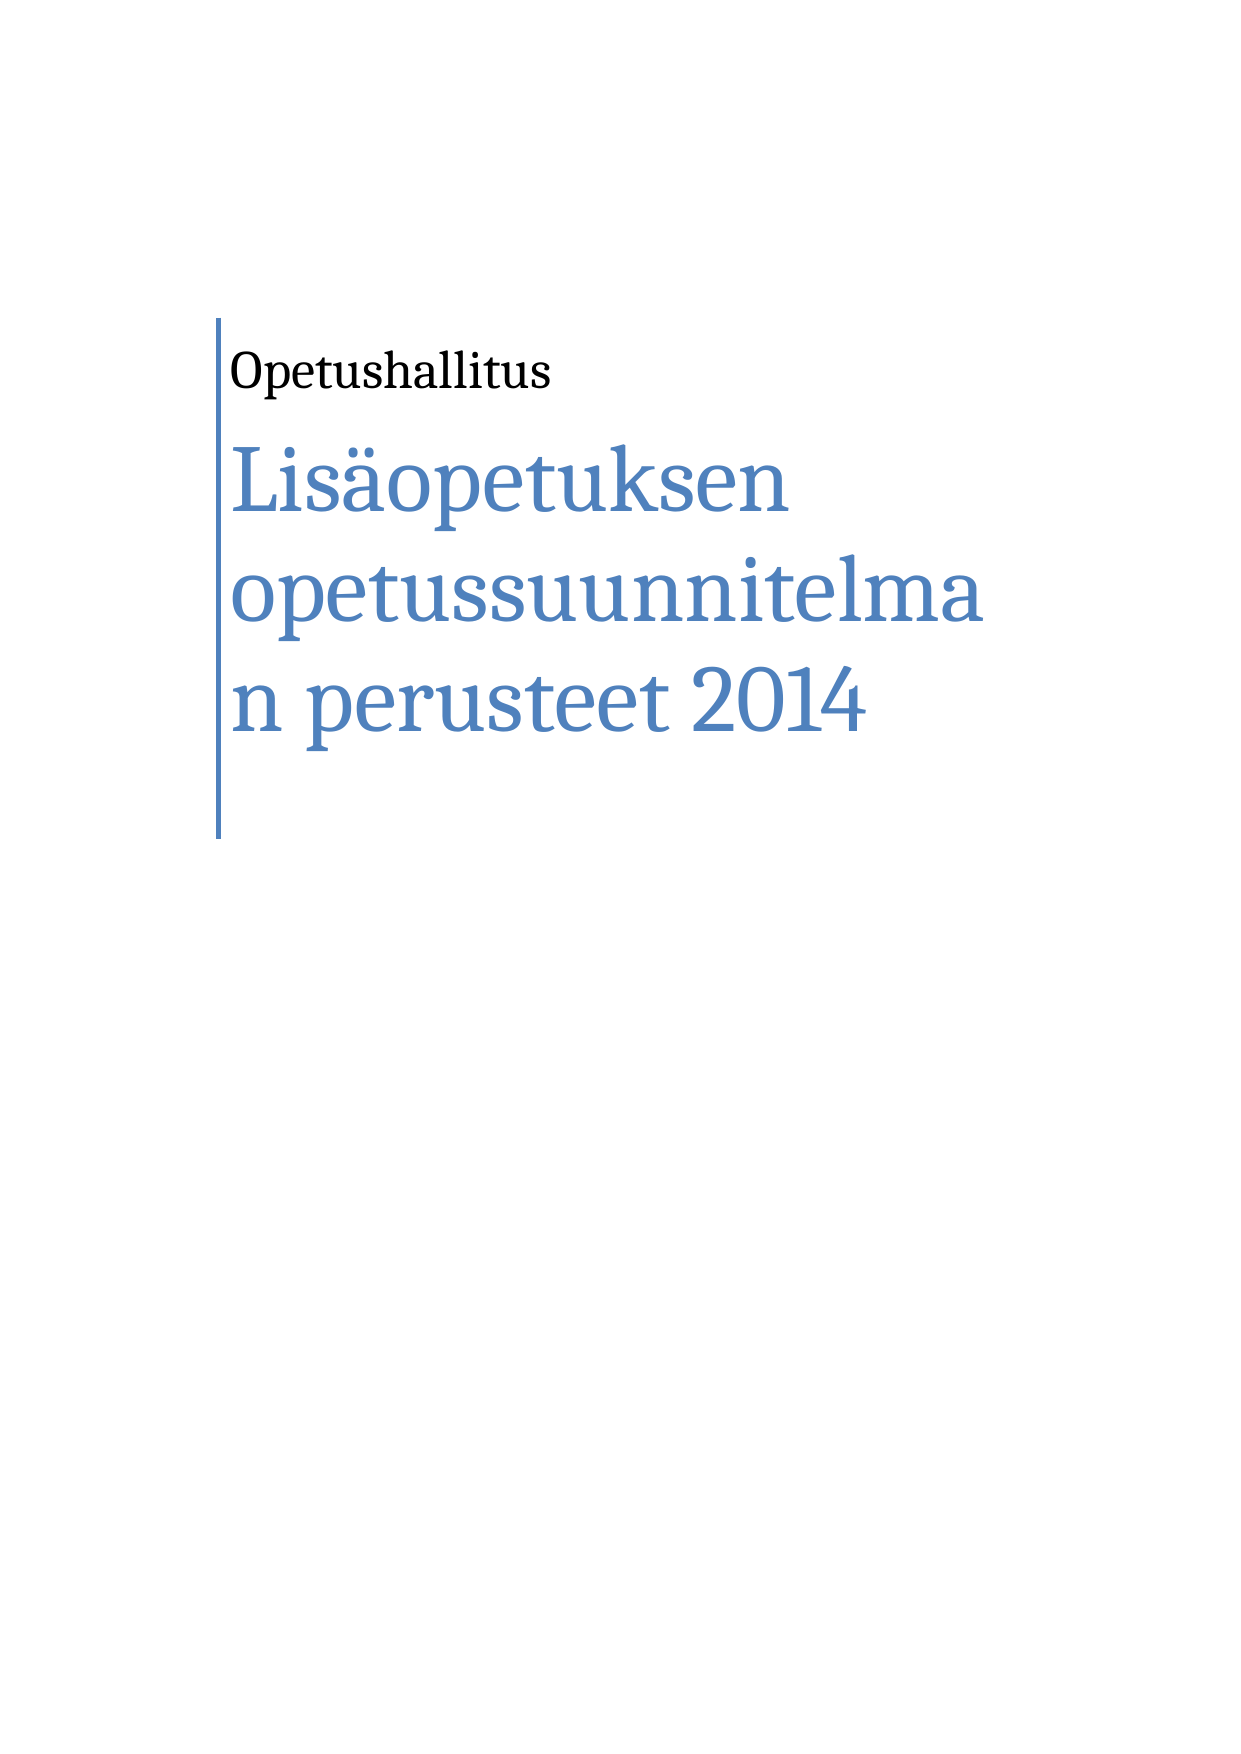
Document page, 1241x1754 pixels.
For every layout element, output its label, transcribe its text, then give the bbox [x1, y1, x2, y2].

table_cell Lisäopetuksen opetussuunnitelman perusteet 2014 [221, 425, 1022, 756]
table_header [219, 1607, 1022, 1680]
table_header Opetushallitus [221, 318, 1022, 425]
table_cell [221, 756, 1022, 839]
